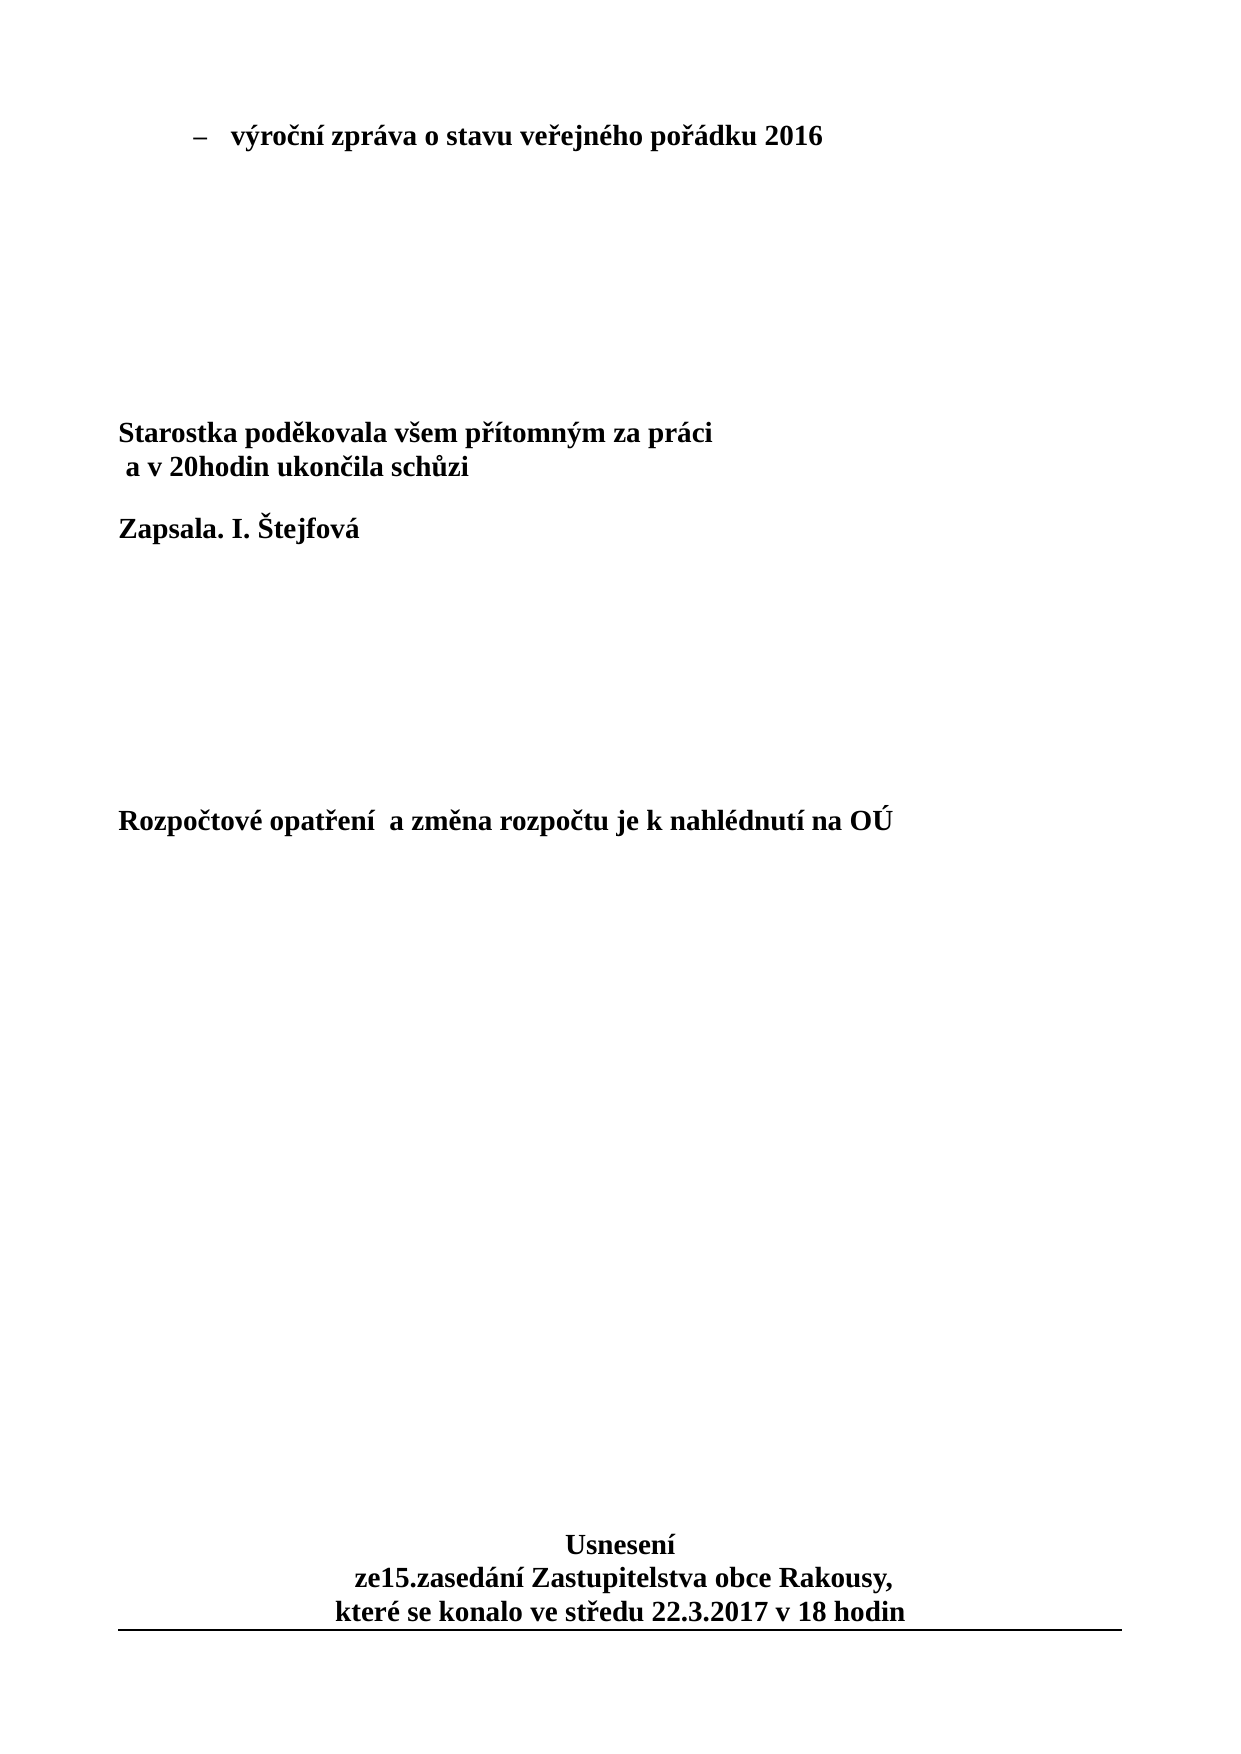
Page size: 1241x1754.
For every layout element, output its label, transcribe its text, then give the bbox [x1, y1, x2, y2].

text které se konalo ve středu 22.3.2017 v 18 hodin [118, 1594, 1122, 1629]
text a v 20hodin ukončila schůzi [118, 449, 1122, 482]
text Zapsala. I. Štejfová [118, 511, 1122, 544]
text Starostka poděkovala všem přítomným za práci [118, 415, 1122, 449]
text Rozpočtové opatření a změna rozpočtu je k nahlédnutí na OÚ [118, 803, 1122, 837]
list výroční zpráva o stavu veřejného pořádku 2016 [193, 118, 1122, 152]
text ze15.zasedání Zastupitelstva obce Rakousy, [118, 1560, 1122, 1594]
text Usnesení [118, 1527, 1122, 1560]
